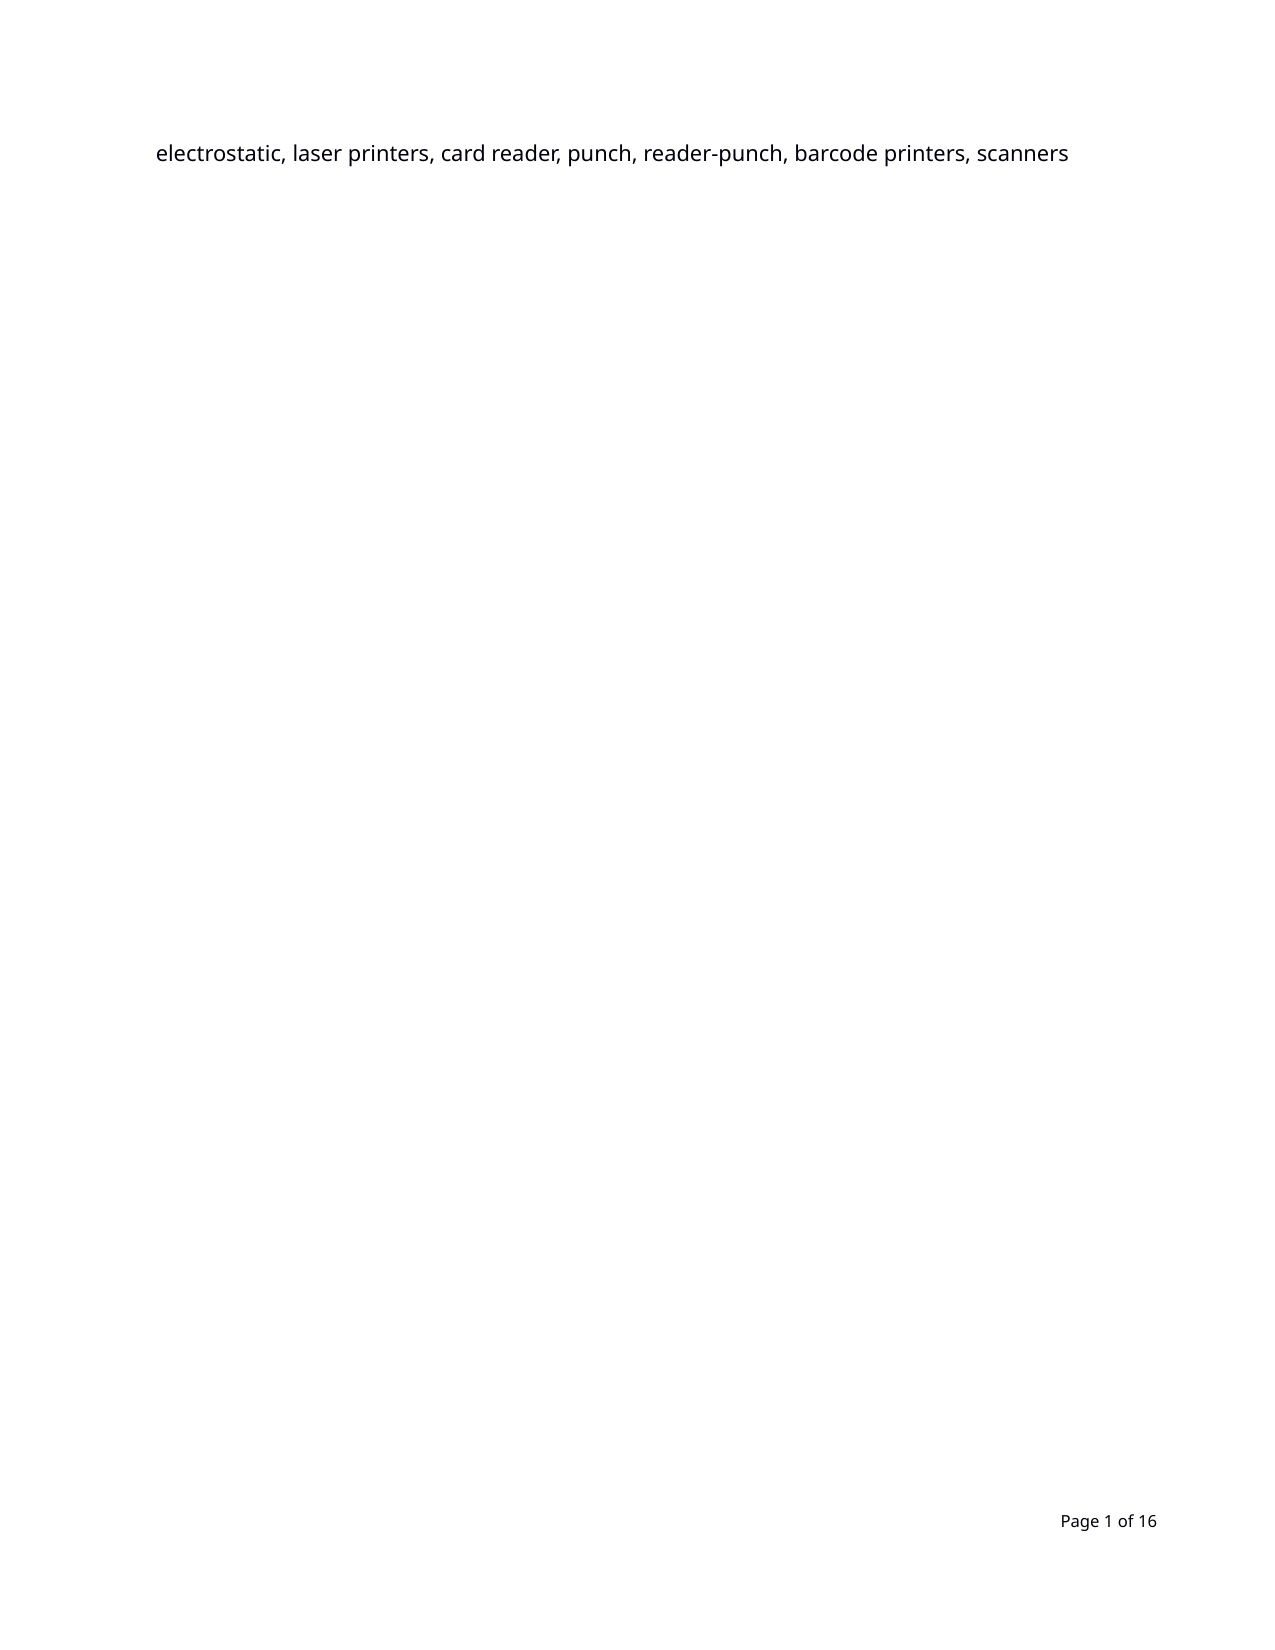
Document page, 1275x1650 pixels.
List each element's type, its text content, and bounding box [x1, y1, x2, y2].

text electrostatic, laser printers, card reader, punch, reader-punch, barcode printers, scanners [156, 138, 1157, 168]
